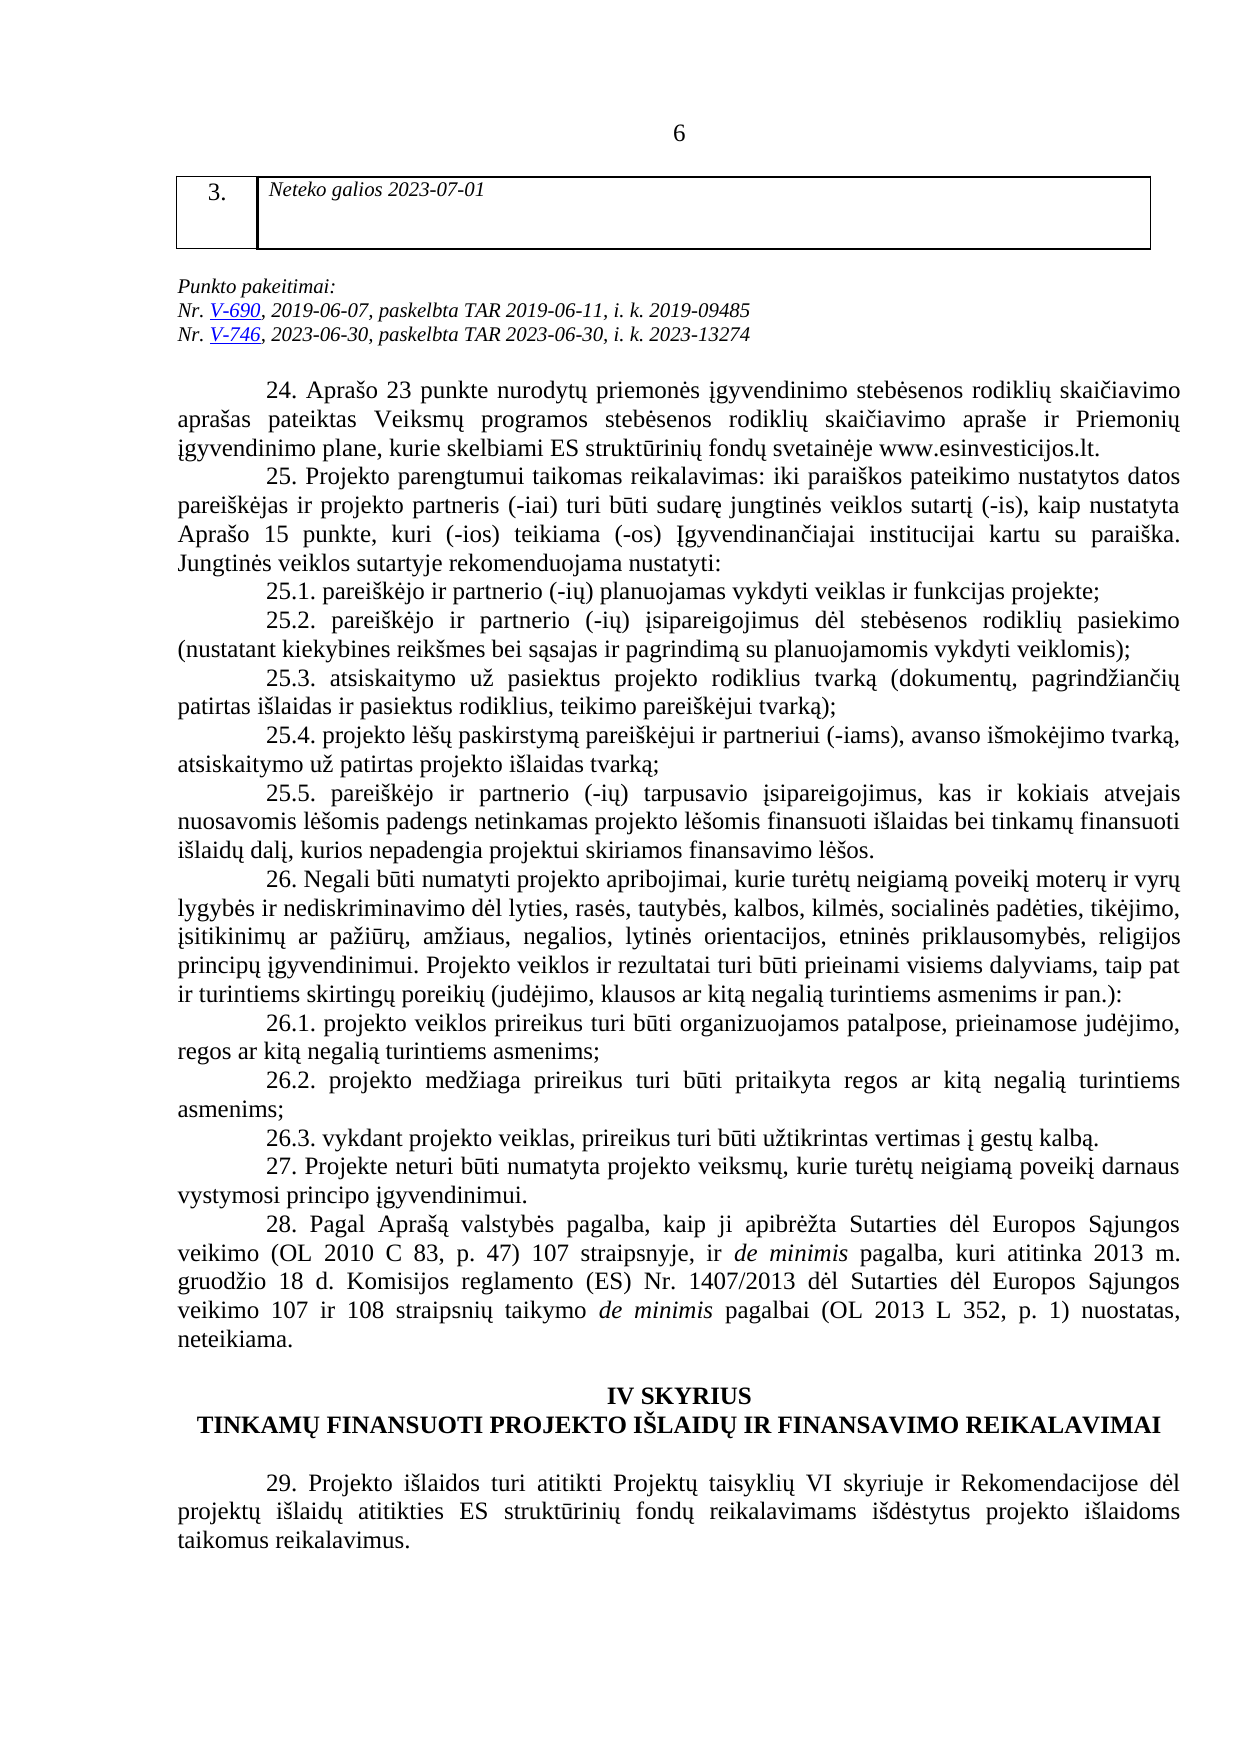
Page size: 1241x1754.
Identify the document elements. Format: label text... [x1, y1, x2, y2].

text TINKAMŲ FINANSUOTI PROJEKTO IŠLAIDŲ IR FINANSAVIMO REIKALAVIMAI [177, 1410, 1181, 1439]
text 25.2. pareiškėjo ir partnerio (-ių) įsipareigojimus dėl stebėsenos rodiklių pasiekimo (nustatant kiekybines reikšmes bei sąsajas ir pagrindimą su planuojamomis vykdyti veiklomis); [177, 605, 1181, 663]
text 24. Aprašo 23 punkte nurodytų priemonės įgyvendinimo stebėsenos rodiklių skaičiavimo aprašas pateiktas Veiksmų programos stebėsenos rodiklių skaičiavimo apraše ir Priemonių įgyvendinimo plane, kurie skelbiami ES struktūrinių fondų svetainėje www.esinvesticijos.lt. [177, 375, 1181, 461]
text 25.4. projekto lėšų paskirstymą pareiškėjui ir partneriui (-iams), avanso išmokėjimo tvarką, atsiskaitymo už patirtas projekto išlaidas tvarką; [177, 720, 1181, 778]
table_cell Neteko galios 2023-07-01 [259, 178, 1150, 248]
text 26.2. projekto medžiaga prireikus turi būti pritaikyta regos ar kitą negalią turintiems asmenims; [177, 1065, 1181, 1123]
text 25.3. atsiskaitymo už pasiektus projekto rodiklius tvarką (dokumentų, pagrindžiančių patirtas išlaidas ir pasiektus rodiklius, teikimo pareiškėjui tvarką); [177, 663, 1181, 720]
table_cell 3. [177, 177, 256, 248]
text Nr. V-746, 2023-06-30, paskelbta TAR 2023-06-30, i. k. 2023-13274 [177, 322, 1181, 346]
text 25.1. pareiškėjo ir partnerio (-ių) planuojamas vykdyti veiklas ir funkcijas projekte; [177, 576, 1181, 605]
text 26. Negali būti numatyti projekto apribojimai, kurie turėtų neigiamą poveikį moterų ir vyrų lygybės ir nediskriminavimo dėl lyties, rasės, tautybės, kalbos, kilmės, socialinės padėties, tikėjimo, įsitikinimų ar pažiūrų, amžiaus, negalios, lytinės orientacijos, etninės priklausomybės, religijos principų įgyvendinimui. Projekto veiklos ir rezultatai turi būti prieinami visiems dalyviams, taip pat ir turintiems skirtingų poreikių (judėjimo, klausos ar kitą negalią turintiems asmenims ir pan.): [177, 864, 1181, 1008]
text 28. Pagal Aprašą valstybės pagalba, kaip ji apibrėžta Sutarties dėl Europos Sąjungos veikimo (OL 2010 C 83, p. 47) 107 straipsnyje, ir de minimis pagalba, kuri atitinka 2013 m. gruodžio 18 d. Komisijos reglamento (ES) Nr. 1407/2013 dėl Sutarties dėl Europos Sąjungos veikimo 107 ir 108 straipsnių taikymo de minimis pagalbai (OL 2013 L 352, p. 1) nuostatas, neteikiama. [177, 1209, 1181, 1353]
text Punkto pakeitimai: [177, 274, 1181, 298]
text 27. Projekte neturi būti numatyta projekto veiksmų, kurie turėtų neigiamą poveikį darnaus vystymosi principo įgyvendinimui. [177, 1151, 1181, 1209]
text 25. Projekto parengtumui taikomas reikalavimas: iki paraiškos pateikimo nustatytos datos pareiškėjas ir projekto partneris (-iai) turi būti sudarę jungtinės veiklos sutartį (-is), kaip nustatyta Aprašo 15 punkte, kuri (-ios) teikiama (-os) Įgyvendinančiajai institucijai kartu su paraiška. Jungtinės veiklos sutartyje rekomenduojama nustatyti: [177, 461, 1181, 576]
text 29. Projekto išlaidos turi atitikti Projektų taisyklių VI skyriuje ir Rekomendacijose dėl projektų išlaidų atitikties ES struktūrinių fondų reikalavimams išdėstytus projekto išlaidoms taikomus reikalavimus. [177, 1468, 1181, 1554]
text IV SKYRIUS [177, 1381, 1181, 1410]
text 26.3. vykdant projekto veiklas, prireikus turi būti užtikrintas vertimas į gestų kalbą. [177, 1123, 1181, 1151]
text 26.1. projekto veiklos prireikus turi būti organizuojamos patalpose, prieinamose judėjimo, regos ar kitą negalią turintiems asmenims; [177, 1008, 1181, 1065]
text 25.5. pareiškėjo ir partnerio (-ių) tarpusavio įsipareigojimus, kas ir kokiais atvejais nuosavomis lėšomis padengs netinkamas projekto lėšomis finansuoti išlaidas bei tinkamų finansuoti išlaidų dalį, kurios nepadengia projektui skiriamos finansavimo lėšos. [177, 778, 1181, 864]
text Nr. V-690, 2019-06-07, paskelbta TAR 2019-06-11, i. k. 2019-09485 [177, 298, 1181, 322]
